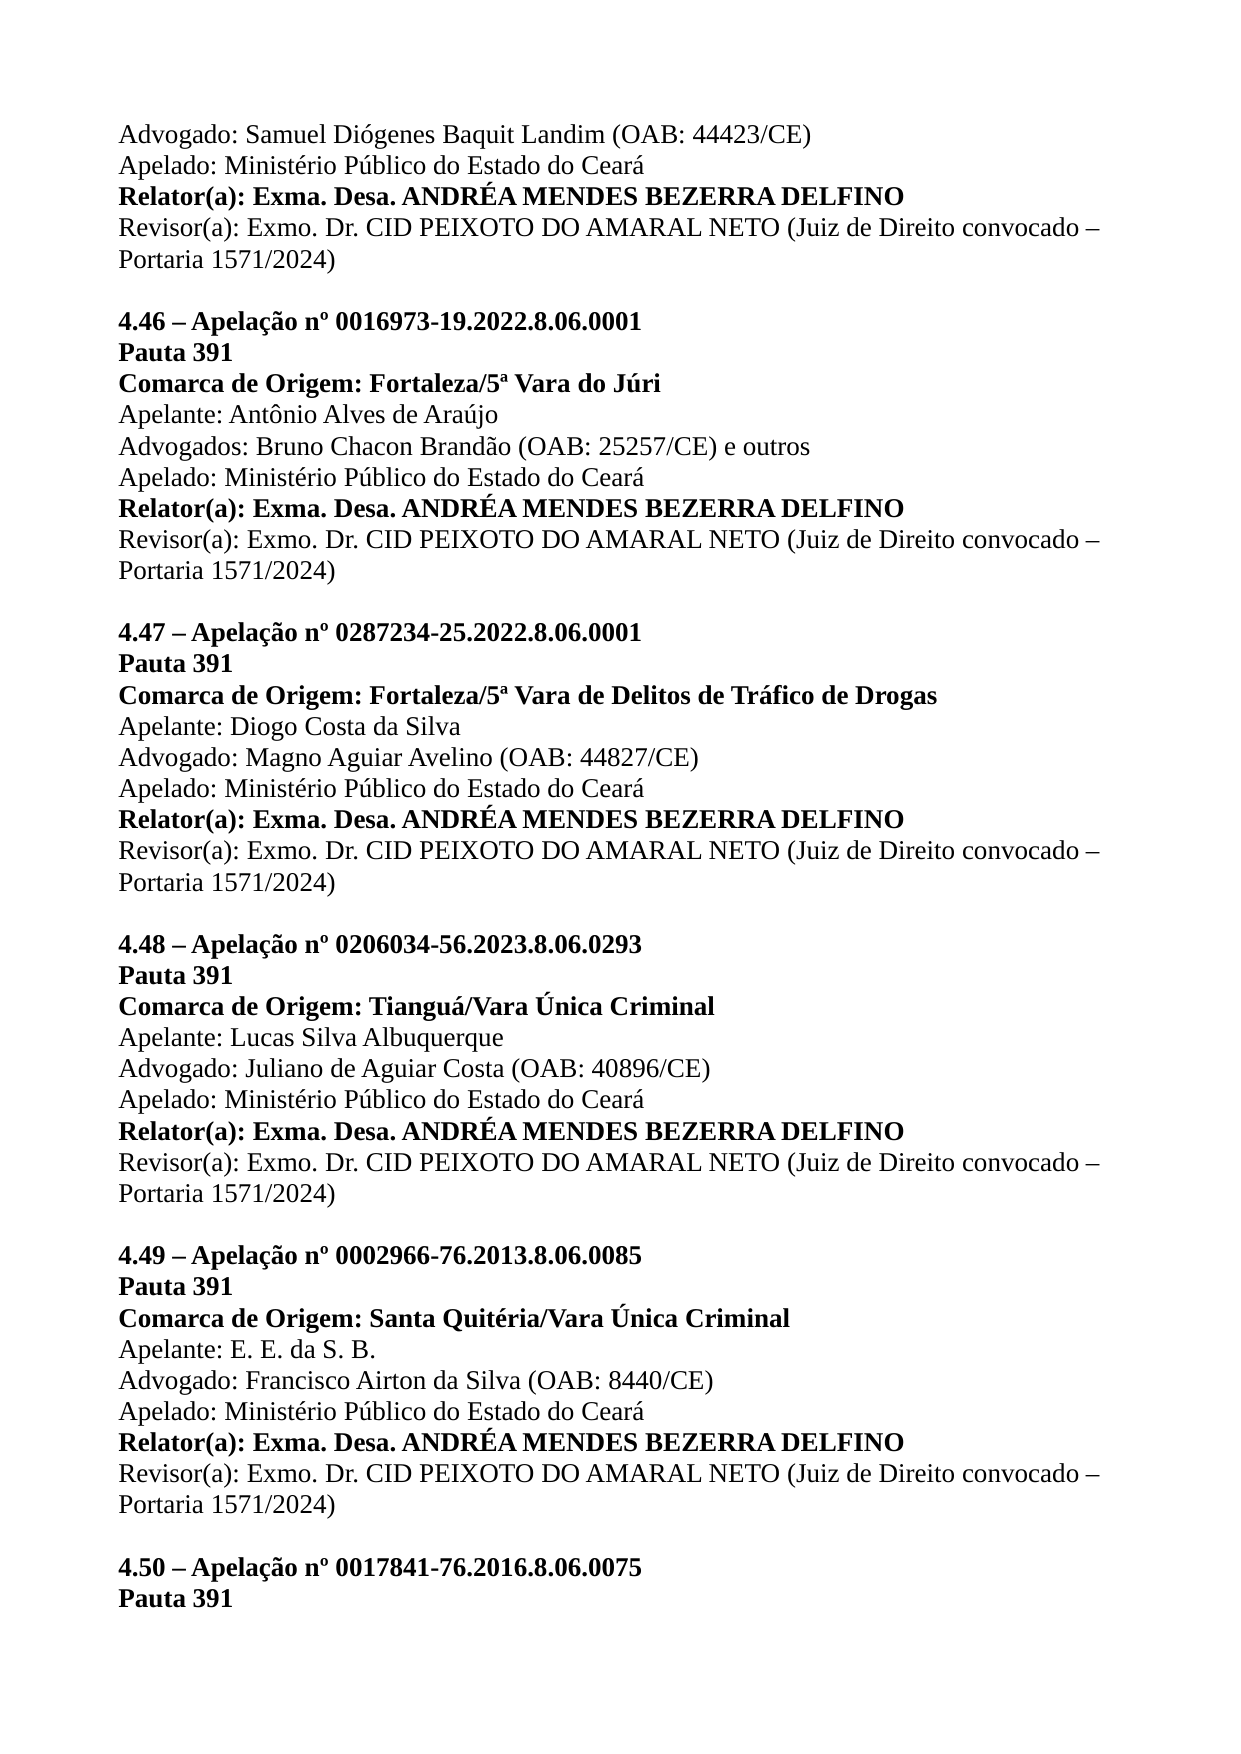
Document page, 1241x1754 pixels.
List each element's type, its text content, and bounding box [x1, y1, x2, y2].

text 4.46 – Apelação nº 0016973-19.2022.8.06.0001 [118, 305, 1122, 336]
text Comarca de Origem: Santa Quitéria/Vara Única Criminal [118, 1302, 1122, 1333]
text Advogado: Francisco Airton da Silva (OAB: 8440/CE) [118, 1364, 1122, 1395]
text Apelado: Ministério Público do Estado do Ceará [118, 461, 1122, 492]
text Revisor(a): Exmo. Dr. CID PEIXOTO DO AMARAL NETO (Juiz de Direito convocado – Portaria 1571/2024) [118, 212, 1122, 274]
text Comarca de Origem: Fortaleza/5ª Vara de Delitos de Tráfico de Drogas [118, 679, 1122, 710]
text 4.47 – Apelação nº 0287234-25.2022.8.06.0001 [118, 616, 1122, 648]
text Apelante: Antônio Alves de Araújo [118, 398, 1122, 429]
text Revisor(a): Exmo. Dr. CID PEIXOTO DO AMARAL NETO (Juiz de Direito convocado – Portaria 1571/2024) [118, 1146, 1122, 1208]
text Relator(a): Exma. Desa. ANDRÉA MENDES BEZERRA DELFINO [118, 1426, 1122, 1457]
text Relator(a): Exma. Desa. ANDRÉA MENDES BEZERRA DELFINO [118, 803, 1122, 834]
text Advogado: Magno Aguiar Avelino (OAB: 44827/CE) [118, 741, 1122, 772]
text Apelante: Lucas Silva Albuquerque [118, 1021, 1122, 1052]
text Relator(a): Exma. Desa. ANDRÉA MENDES BEZERRA DELFINO [118, 1115, 1122, 1146]
text 4.49 – Apelação nº 0002966-76.2013.8.06.0085 [118, 1239, 1122, 1271]
text Pauta 391 [118, 336, 1122, 367]
text Comarca de Origem: Fortaleza/5ª Vara do Júri [118, 367, 1122, 398]
text Comarca de Origem: Tianguá/Vara Única Criminal [118, 990, 1122, 1021]
text Apelante: E. E. da S. B. [118, 1333, 1122, 1364]
text Apelado: Ministério Público do Estado do Ceará [118, 1395, 1122, 1426]
text Revisor(a): Exmo. Dr. CID PEIXOTO DO AMARAL NETO (Juiz de Direito convocado – Portaria 1571/2024) [118, 523, 1122, 585]
text Pauta 391 [118, 959, 1122, 990]
text Apelado: Ministério Público do Estado do Ceará [118, 1084, 1122, 1115]
text Revisor(a): Exmo. Dr. CID PEIXOTO DO AMARAL NETO (Juiz de Direito convocado – Portaria 1571/2024) [118, 834, 1122, 897]
text Apelado: Ministério Público do Estado do Ceará [118, 772, 1122, 803]
text Pauta 391 [118, 648, 1122, 679]
text Advogados: Bruno Chacon Brandão (OAB: 25257/CE) e outros [118, 429, 1122, 461]
text 4.48 – Apelação nº 0206034-56.2023.8.06.0293 [118, 928, 1122, 959]
text 4.50 – Apelação nº 0017841-76.2016.8.06.0075 [118, 1551, 1122, 1582]
text Revisor(a): Exmo. Dr. CID PEIXOTO DO AMARAL NETO (Juiz de Direito convocado – Portaria 1571/2024) [118, 1457, 1122, 1520]
text Relator(a): Exma. Desa. ANDRÉA MENDES BEZERRA DELFINO [118, 492, 1122, 523]
text Pauta 391 [118, 1582, 1122, 1613]
text Apelado: Ministério Público do Estado do Ceará [118, 149, 1122, 180]
text Advogado: Juliano de Aguiar Costa (OAB: 40896/CE) [118, 1052, 1122, 1084]
text Advogado: Samuel Diógenes Baquit Landim (OAB: 44423/CE) [118, 118, 1122, 149]
text Pauta 391 [118, 1271, 1122, 1302]
text Apelante: Diogo Costa da Silva [118, 710, 1122, 741]
text Relator(a): Exma. Desa. ANDRÉA MENDES BEZERRA DELFINO [118, 180, 1122, 212]
